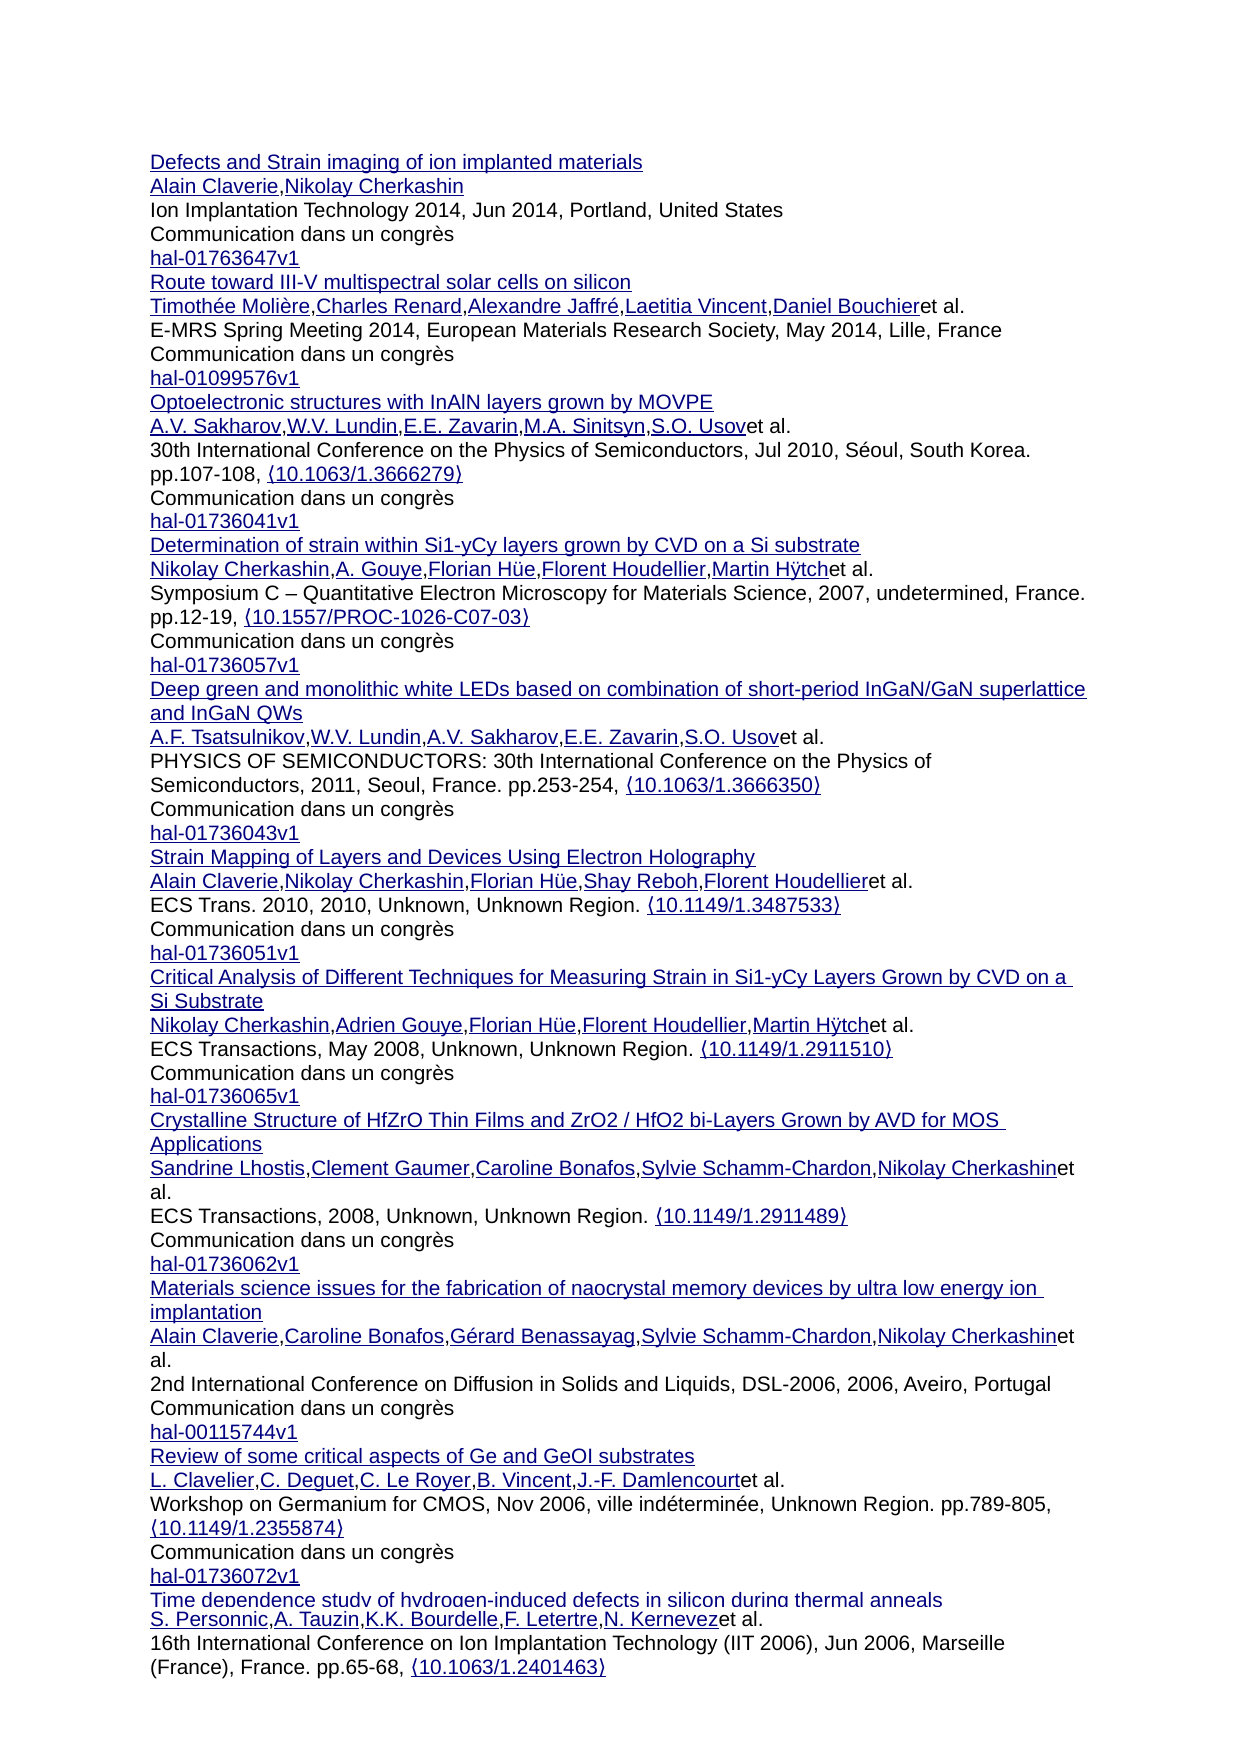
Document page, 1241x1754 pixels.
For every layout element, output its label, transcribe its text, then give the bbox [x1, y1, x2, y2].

table_cell Crystalline Structure of HfZrO Thin Films and ZrO2 / HfO2 bi-Layers Grown by AVD for MOS Applications Sandrine Lhostis,Clement Gaumer,Caroline Bonafos,Sylvie Schamm-Chardon,Nikolay Cherkashinet al. ECS Transactions, 2008, Unknown, Unknown Region. ⟨10.1149/1.2911489⟩ Communication dans un congrès hal-01736062v1 [150, 1108, 1090, 1276]
table_cell Strain Mapping of Layers and Devices Using Electron Holography Alain Claverie,Nikolay Cherkashin,Florian Hüe,Shay Reboh,Florent Houdellieret al. ECS Trans. 2010, 2010, Unknown, Unknown Region. ⟨10.1149/1.3487533⟩ Communication dans un congrès hal-01736051v1 [150, 845, 1090, 964]
table_cell Deep green and monolithic white LEDs based on combination of short-period InGaN/GaN superlattice and InGaN QWs A.F. Tsatsulnikov,W.V. Lundin,A.V. Sakharov,E.E. Zavarin,S.O. Usovet al. PHYSICS OF SEMICONDUCTORS: 30th International Conference on the Physics of Semiconductors, 2011, Seoul, France. pp.253-254, ⟨10.1063/1.3666350⟩ Communication dans un congrès hal-01736043v1 [150, 677, 1090, 845]
table_cell Optoelectronic structures with InAlN layers grown by MOVPE A.V. Sakharov,W.V. Lundin,E.E. Zavarin,M.A. Sinitsyn,S.O. Usovet al. 30th International Conference on the Physics of Semiconductors, Jul 2010, Séoul, South Korea. pp.107-108, ⟨10.1063/1.3666279⟩ Communication dans un congrès hal-01736041v1 [150, 390, 1090, 533]
table_cell Determination of strain within Si1-yCy layers grown by CVD on a Si substrate Nikolay Cherkashin,A. Gouye,Florian Hüe,Florent Houdellier,Martin Hÿtchet al. Symposium C – Quantitative Electron Microscopy for Materials Science, 2007, undetermined, France. pp.12-19, ⟨10.1557/PROC-1026-C07-03⟩ Communication dans un congrès hal-01736057v1 [150, 533, 1090, 677]
table_cell Time dependence study of hydrogen-induced defects in silicon during thermal anneals S. Personnic,A. Tauzin,K.K. Bourdelle,F. Letertre,N. Kernevezet al. 16th International Conference on Ion Implantation Technology (IIT 2006), Jun 2006, Marseille (France), France. pp.65-68, ⟨10.1063/1.2401463⟩ [150, 1588, 1090, 1679]
table_cell Critical Analysis of Different Techniques for Measuring Strain in Si1-yCy Layers Grown by CVD on a Si Substrate Nikolay Cherkashin,Adrien Gouye,Florian Hüe,Florent Houdellier,Martin Hÿtchet al. ECS Transactions, May 2008, Unknown, Unknown Region. ⟨10.1149/1.2911510⟩ Communication dans un congrès hal-01736065v1 [150, 965, 1090, 1108]
table_cell Materials science issues for the fabrication of naocrystal memory devices by ultra low energy ion implantation Alain Claverie,Caroline Bonafos,Gérard Benassayag,Sylvie Schamm-Chardon,Nikolay Cherkashinet al. 2nd International Conference on Diffusion in Solids and Liquids, DSL-2006, 2006, Aveiro, Portugal Communication dans un congrès hal-00115744v1 [150, 1276, 1090, 1444]
table_cell Defects and Strain imaging of ion implanted materials Alain Claverie,Nikolay Cherkashin Ion Implantation Technology 2014, Jun 2014, Portland, United States Communication dans un congrès hal-01763647v1 [150, 150, 1090, 270]
table_cell Review of some critical aspects of Ge and GeOI substrates L. Clavelier,C. Deguet,C. Le Royer,B. Vincent,J.-F. Damlencourtet al. Workshop on Germanium for CMOS, Nov 2006, ville indéterminée, Unknown Region. pp.789-805, ⟨10.1149/1.2355874⟩ Communication dans un congrès hal-01736072v1 [150, 1444, 1090, 1587]
table_cell Route toward III-V multispectral solar cells on silicon Timothée Molière,Charles Renard,Alexandre Jaffré,Laetitia Vincent,Daniel Bouchieret al. E-MRS Spring Meeting 2014, European Materials Research Society, May 2014, Lille, France Communication dans un congrès hal-01099576v1 [150, 270, 1090, 389]
